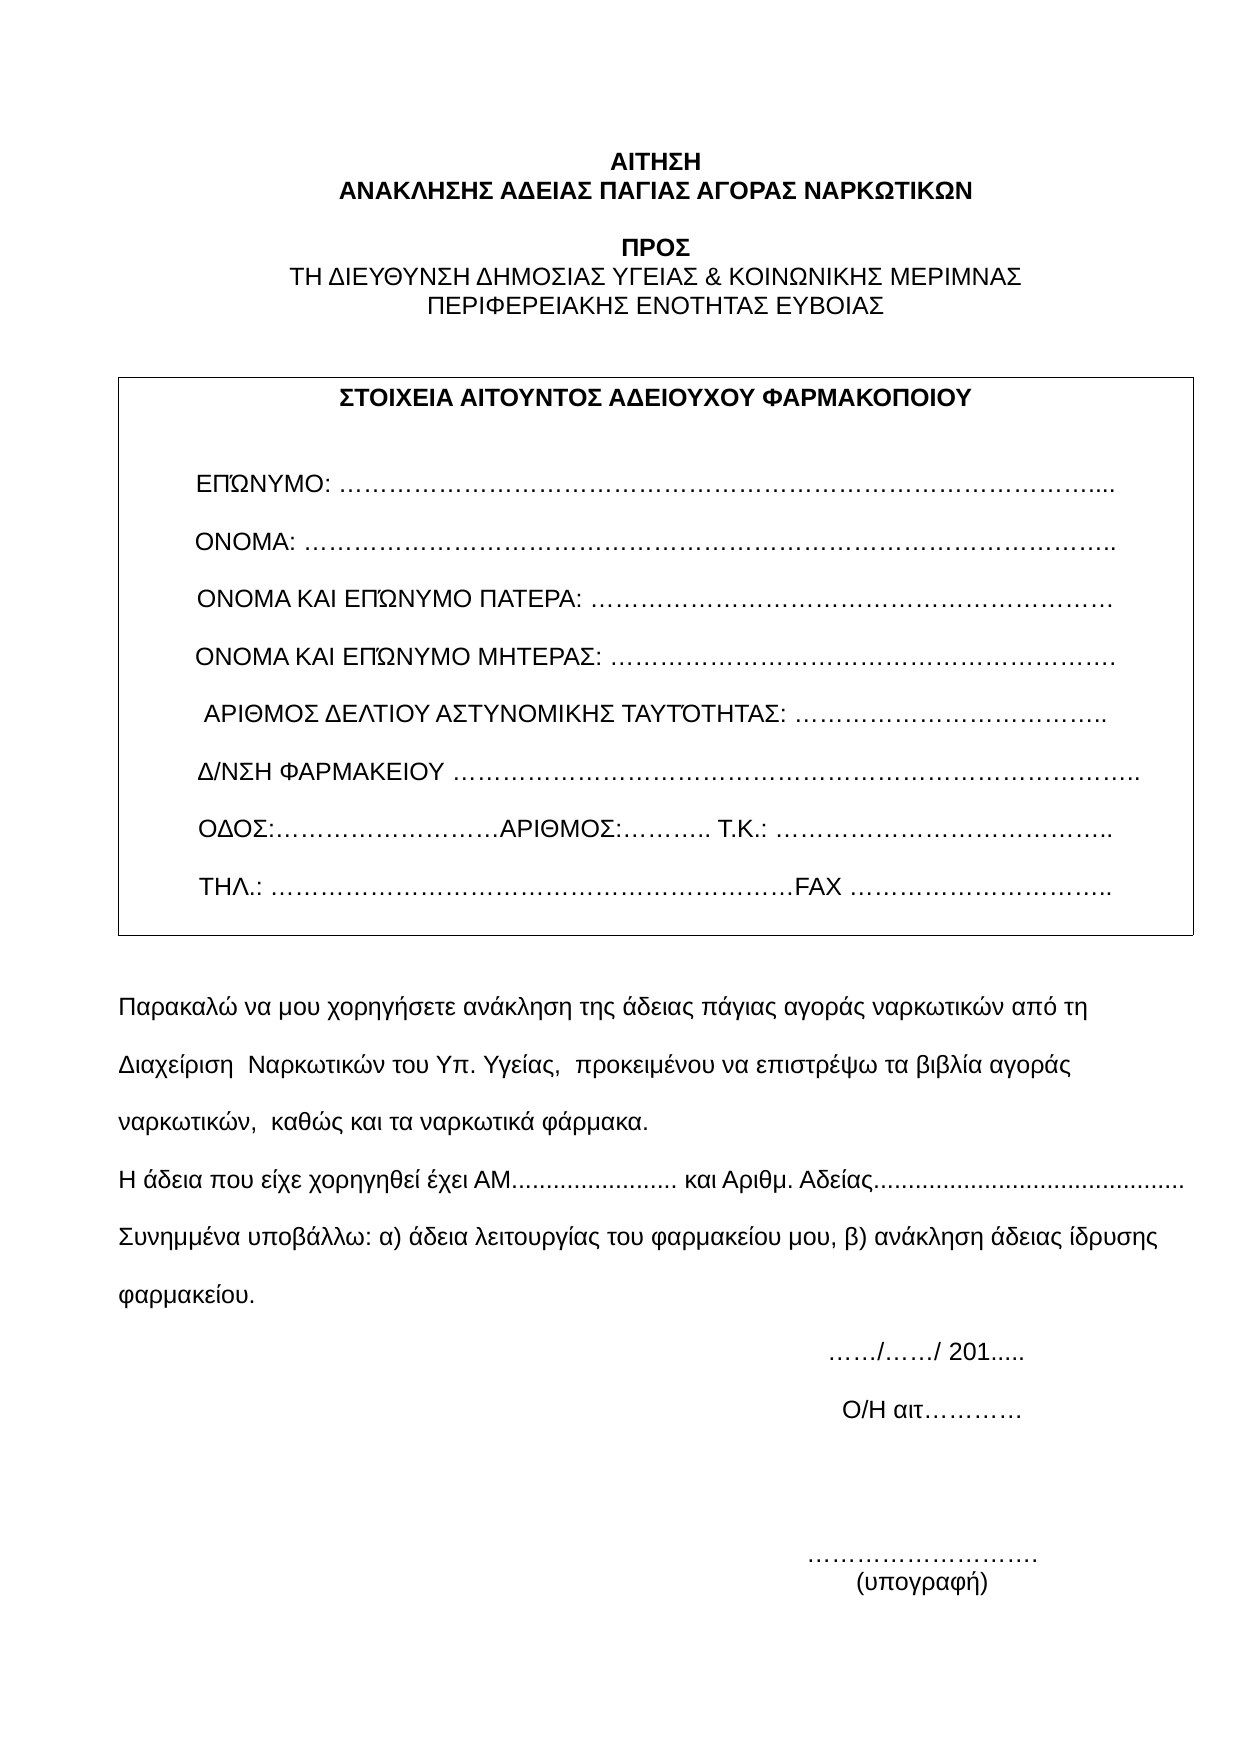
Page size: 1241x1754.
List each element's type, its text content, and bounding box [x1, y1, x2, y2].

text ………………………. [118, 1538, 1193, 1567]
text ΤΗ ΔΙΕΥΘΥΝΣΗ ΔΗΜΟΣΙΑΣ ΥΓΕΙΑΣ & ΚΟΙΝΩΝΙΚΗΣ ΜΕΡΙΜΝΑΣ [118, 262, 1193, 291]
text Ο/Η αιτ………… [118, 1395, 1193, 1423]
text Συνημμένα υποβάλλω: α) άδεια λειτουργίας του φαρμακείου μου, β) ανάκληση άδειας ίδρυσης φαρμακείου. [118, 1222, 1193, 1308]
text ΑΙΤΗΣΗ [118, 147, 1193, 176]
text (υπογραφή) [118, 1567, 1193, 1596]
table_header ΣΤΟΙΧΕΙΑ ΑΙΤΟΥΝΤΟΣ ΑΔΕΙΟΥΧΟΥ ΦΑΡΜΑΚΟΠΟΙΟΥ ΕΠΏΝΥΜΟ: ……………………………………………………………………………….... ΟΝΟΜΑ: …………………………………………………………………………………….. ΟΝΟΜΑ ΚΑΙ ΕΠΏΝΥΜΟ ΠΑΤΕΡΑ: ……………………………………………………… ΟΝΟΜΑ ΚΑΙ ΕΠΏΝΥΜΟ ΜΗΤΕΡΑΣ: ……………………………………………………. ΑΡΙΘΜΟΣ ΔΕΛΤΙΟΥ ΑΣΤΥΝΟΜΙΚΗΣ ΤΑΥΤΌΤΗΤΑΣ: ……………………………….. Δ/ΝΣΗ ΦΑΡΜΑΚΕΙΟΥ ……………………………………………………………………….. ΟΔΟΣ:………………………ΑΡΙΘΜΟΣ:……….. Τ.Κ.: ………………………………….. ΤΗΛ.: ………………………………………………………FAX ………………………….. [119, 378, 1193, 935]
text Η άδεια που είχε χορηγηθεί έχει ΑΜ........................ και Αριθμ. Αδείας............................................. [118, 1165, 1193, 1193]
text ……/……/ 201..... [118, 1337, 1193, 1366]
text ΠΕΡΙΦΕΡΕΙΑΚΗΣ ΕΝΟΤΗΤΑΣ ΕΥΒΟΙΑΣ [118, 291, 1193, 319]
text Παρακαλώ να μου χορηγήσετε ανάκληση της άδειας πάγιας αγοράς ναρκωτικών από τη Διαχείριση Ναρκωτικών του Υπ. Υγείας, προκειμένου να επιστρέψω τα βιβλία αγοράς ναρκωτικών, καθώς και τα ναρκωτικά φάρμακα. [118, 992, 1193, 1136]
text ΑΝΑΚΛΗΣΗΣ ΑΔΕΙΑΣ ΠΑΓΙΑΣ ΑΓΟΡΑΣ ΝΑΡΚΩΤΙΚΩΝ [118, 176, 1193, 204]
text ΠΡΟΣ [118, 233, 1193, 262]
